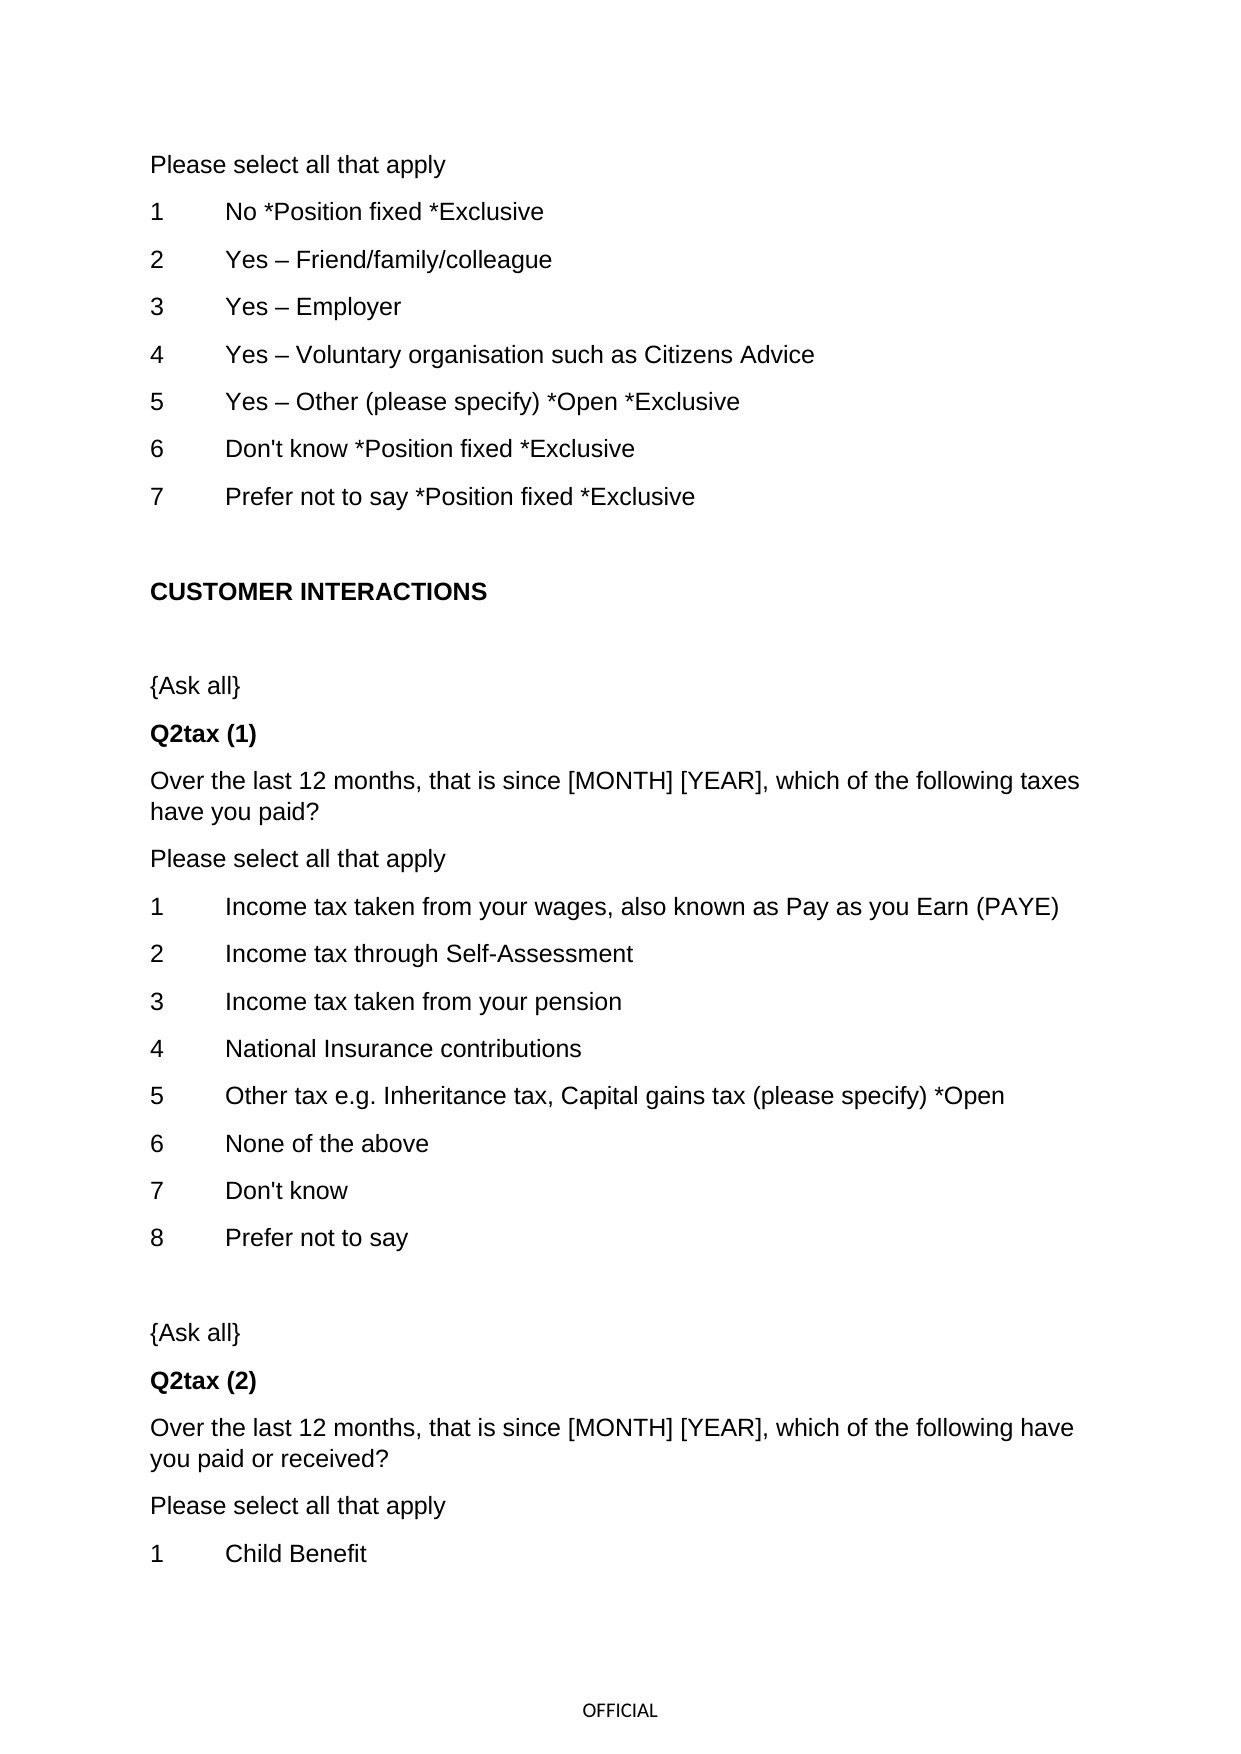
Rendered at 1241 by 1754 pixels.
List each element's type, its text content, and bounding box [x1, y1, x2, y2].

text {Ask all} [150, 1318, 1090, 1347]
text 6 None of the above [150, 1129, 1090, 1157]
text Over the last 12 months, that is since [MONTH] [YEAR], which of the following have you paid or received? [150, 1413, 1090, 1472]
text 2 Yes – Friend/family/colleague [150, 245, 1090, 273]
text Please select all that apply [150, 1491, 1090, 1520]
text Q2tax (2) [150, 1366, 1090, 1394]
text 2 Income tax through Self-Assessment [150, 939, 1090, 968]
text Over the last 12 months, that is since [MONTH] [YEAR], which of the following taxes have you paid? [150, 766, 1090, 826]
text 5 Yes – Other (please specify) *Open *Exclusive [150, 387, 1090, 416]
text 1 Child Benefit [150, 1538, 1090, 1567]
text 3 Income tax taken from your pension [150, 986, 1090, 1015]
text 4 Yes – Voluntary organisation such as Citizens Advice [150, 339, 1090, 368]
text Please select all that apply [150, 150, 1090, 179]
text {Ask all} [150, 671, 1090, 700]
text Please select all that apply [150, 844, 1090, 873]
text 7 Don't know [150, 1176, 1090, 1205]
text 3 Yes – Employer [150, 292, 1090, 321]
text 8 Prefer not to say [150, 1223, 1090, 1252]
text 4 National Insurance contributions [150, 1034, 1090, 1063]
text 1 No *Position fixed *Exclusive [150, 197, 1090, 226]
text Q2tax (1) [150, 719, 1090, 747]
text 5 Other tax e.g. Inheritance tax, Capital gains tax (please specify) *Open [150, 1081, 1090, 1110]
text 1 Income tax taken from your wages, also known as Pay as you Earn (PAYE) [150, 892, 1090, 920]
text 7 Prefer not to say *Position fixed *Exclusive [150, 482, 1090, 511]
text 6 Don't know *Position fixed *Exclusive [150, 434, 1090, 463]
text CUSTOMER INTERACTIONS [150, 577, 1090, 605]
